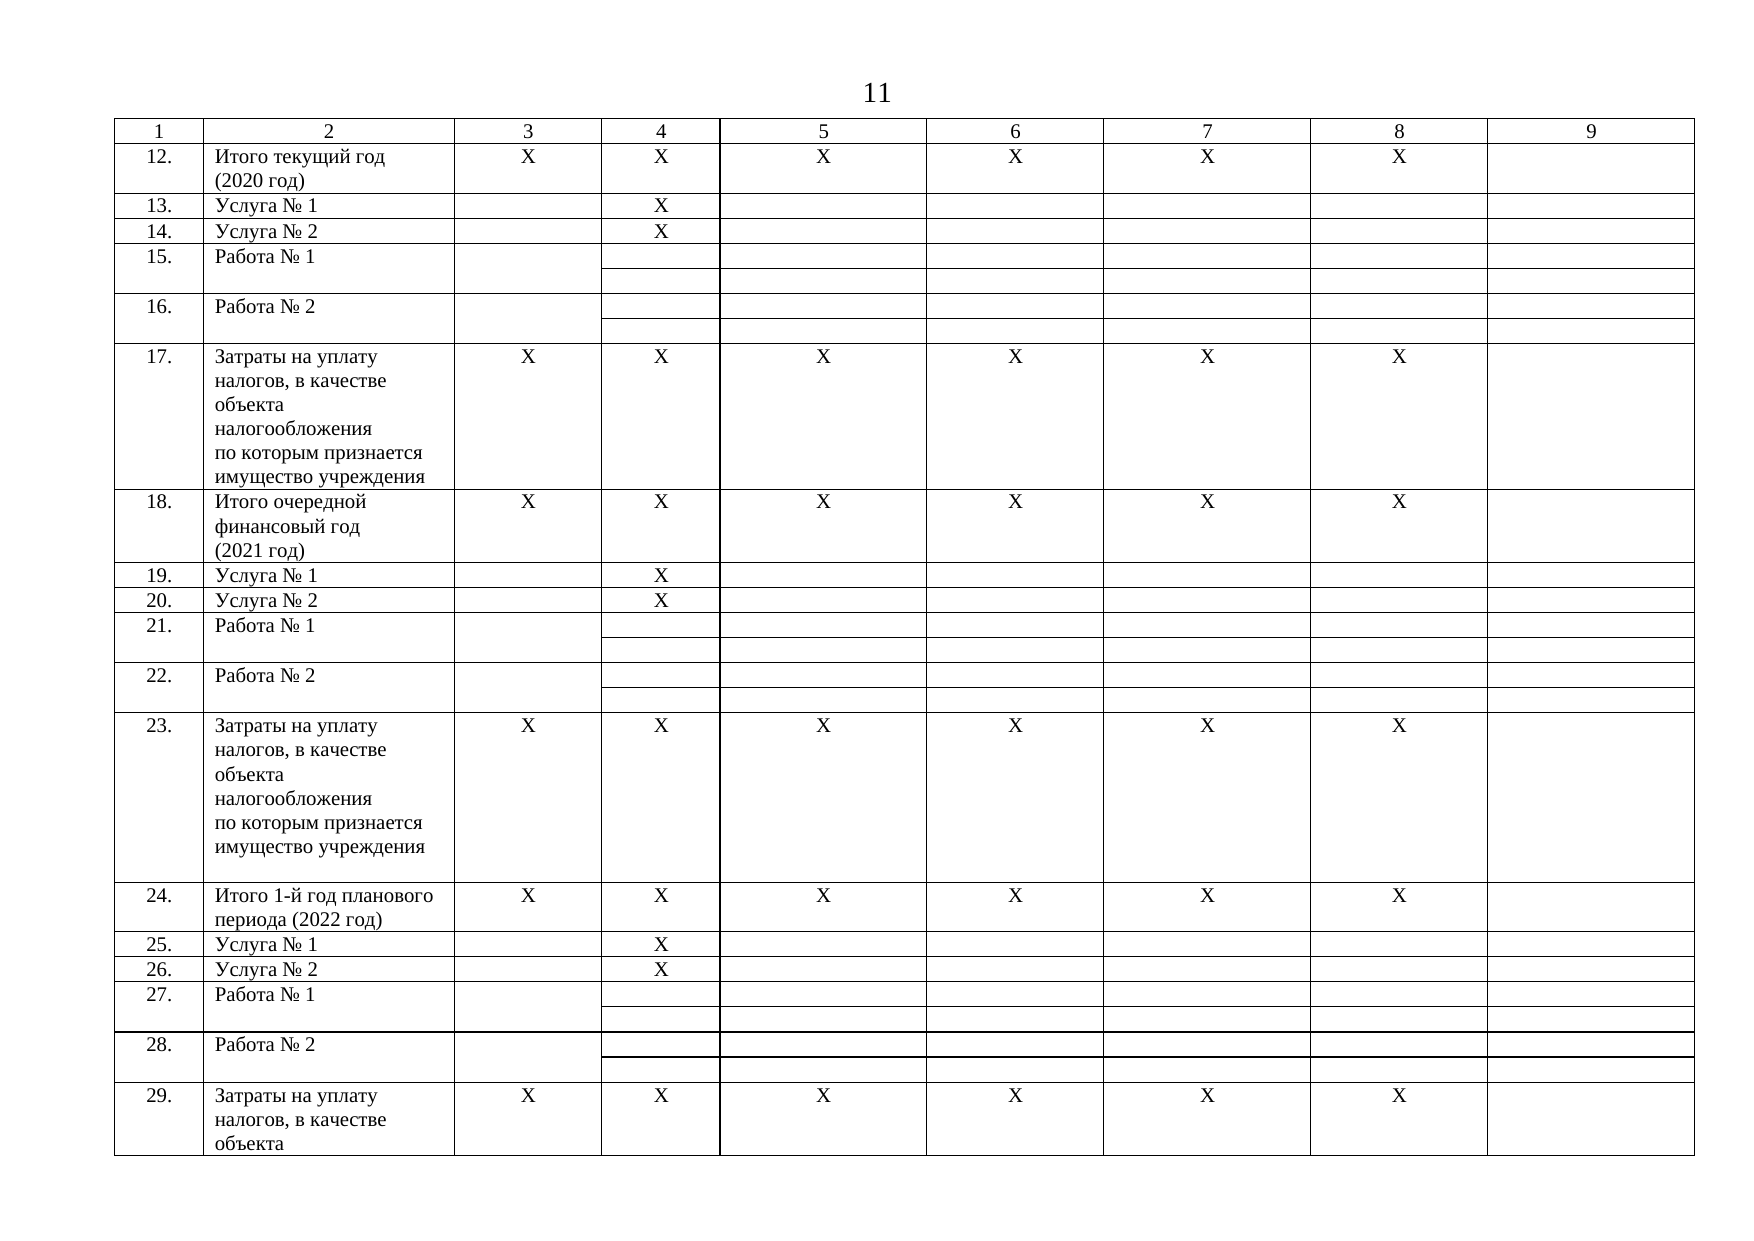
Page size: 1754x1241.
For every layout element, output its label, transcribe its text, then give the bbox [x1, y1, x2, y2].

table_cell [1488, 1083, 1694, 1155]
table_header 5 [721, 119, 926, 143]
table_cell Работа № 2 [204, 1033, 454, 1082]
table_cell [602, 613, 719, 637]
table_cell Х [1104, 144, 1310, 192]
table_cell [927, 244, 1103, 268]
table_cell [927, 1033, 1103, 1056]
table_cell Х [455, 883, 601, 931]
table_cell [1104, 932, 1310, 956]
table_cell [927, 663, 1103, 687]
table_cell Х [602, 1083, 719, 1155]
table_cell Услуга № 1 [204, 194, 454, 217]
table_cell [1311, 613, 1487, 637]
table_cell [1488, 563, 1694, 587]
table_cell 17. [115, 344, 203, 488]
table_cell [1104, 688, 1310, 712]
table_cell [602, 319, 719, 343]
table_cell [927, 219, 1103, 243]
table_cell [602, 982, 719, 1006]
table_cell [721, 688, 926, 712]
table_cell [927, 638, 1103, 662]
table_cell [455, 588, 601, 612]
table_cell [721, 194, 926, 217]
table_header 1 [115, 119, 203, 143]
table_cell [1104, 1007, 1310, 1031]
table_cell [1488, 144, 1694, 192]
table_cell [721, 563, 926, 587]
table_cell Х [455, 713, 601, 882]
table_cell Х [1104, 344, 1310, 488]
table_cell 14. [115, 219, 203, 243]
table_cell [927, 982, 1103, 1006]
table_cell Х [1311, 490, 1487, 562]
table_cell [1488, 269, 1694, 293]
table_cell 16. [115, 294, 203, 343]
table_cell Итого очередной финансовый год (2021 год) [204, 490, 454, 562]
table_cell Х [602, 588, 719, 612]
table_cell Итого текущий год (2020 год) [204, 144, 454, 192]
table_header 8 [1311, 119, 1487, 143]
table_cell [927, 1058, 1103, 1082]
table_cell [721, 1007, 926, 1031]
table_cell 27. [115, 982, 203, 1031]
table_cell [1488, 294, 1694, 318]
table_cell [1488, 244, 1694, 268]
table_cell [1311, 563, 1487, 587]
table_cell Х [721, 883, 926, 931]
table_cell Работа № 2 [204, 663, 454, 712]
table_cell [602, 638, 719, 662]
table_cell Х [455, 144, 601, 192]
table_cell [1488, 982, 1694, 1006]
table_cell [1104, 294, 1310, 318]
table_cell 29. [115, 1083, 203, 1155]
table_cell [1311, 588, 1487, 612]
table_cell [1488, 588, 1694, 612]
table_cell Х [721, 490, 926, 562]
table_cell [602, 244, 719, 268]
table_cell Х [1104, 883, 1310, 931]
table_cell [1104, 613, 1310, 637]
table_cell [721, 638, 926, 662]
table_cell [1104, 244, 1310, 268]
table_cell [1311, 194, 1487, 217]
table_cell Затраты на уплату налогов, в качестве объекта налогообложения по которым признается имущество учреждения [204, 344, 454, 488]
table_cell Х [602, 932, 719, 956]
table_cell [1311, 269, 1487, 293]
table_cell [1104, 1058, 1310, 1082]
table_cell [602, 663, 719, 687]
table_cell Итого 1-й год планового периода (2022 год) [204, 883, 454, 931]
table_cell Х [721, 144, 926, 192]
table_cell [1488, 688, 1694, 712]
table_cell [455, 932, 601, 956]
table_cell Х [1104, 1083, 1310, 1155]
table_cell Работа № 1 [204, 244, 454, 293]
table_cell 23. [115, 713, 203, 882]
table_cell [455, 957, 601, 981]
table_cell [1311, 982, 1487, 1006]
table_cell Х [455, 490, 601, 562]
table_cell 25. [115, 932, 203, 956]
table_cell [455, 1033, 601, 1082]
table_cell Х [927, 490, 1103, 562]
table_cell Услуга № 1 [204, 932, 454, 956]
table_header 6 [927, 119, 1103, 143]
table_cell Х [1311, 883, 1487, 931]
table_cell [927, 957, 1103, 981]
table_cell Х [1311, 713, 1487, 882]
table_cell [1104, 638, 1310, 662]
table_cell [1488, 1058, 1694, 1082]
table_cell [721, 663, 926, 687]
table_cell [927, 1007, 1103, 1031]
table_cell [455, 219, 601, 243]
table_cell [1488, 932, 1694, 956]
table_cell [1311, 319, 1487, 343]
table_cell Работа № 2 [204, 294, 454, 343]
table_cell [1488, 1033, 1694, 1056]
table_cell [455, 563, 601, 587]
table_cell [1311, 957, 1487, 981]
table_cell [455, 294, 601, 343]
table_cell [1104, 982, 1310, 1006]
table_cell Х [721, 1083, 926, 1155]
table_cell [602, 269, 719, 293]
table_cell [1488, 490, 1694, 562]
table_cell 22. [115, 663, 203, 712]
table_cell [1104, 319, 1310, 343]
table_cell Х [927, 1083, 1103, 1155]
table_cell [721, 269, 926, 293]
table_cell [721, 588, 926, 612]
table_cell [721, 957, 926, 981]
table_cell Работа № 1 [204, 982, 454, 1031]
table_cell [721, 219, 926, 243]
table_cell [1311, 1058, 1487, 1082]
table_cell Х [1311, 144, 1487, 192]
table_cell [602, 1058, 719, 1082]
table_cell [1104, 269, 1310, 293]
table_cell Х [721, 713, 926, 882]
table_cell Х [602, 563, 719, 587]
table_cell [1311, 663, 1487, 687]
table_cell Услуга № 1 [204, 563, 454, 587]
table_cell [927, 319, 1103, 343]
table_cell [1311, 1033, 1487, 1056]
table_cell Х [1311, 344, 1487, 488]
table_cell [721, 932, 926, 956]
table_cell [927, 588, 1103, 612]
table_cell Затраты на уплату налогов, в качестве объекта [204, 1083, 454, 1155]
table_cell 19. [115, 563, 203, 587]
table_cell [927, 563, 1103, 587]
table_cell [927, 294, 1103, 318]
table_cell 21. [115, 613, 203, 662]
table_cell Х [602, 883, 719, 931]
table_cell [1488, 638, 1694, 662]
table_cell [721, 294, 926, 318]
table_cell [1104, 1033, 1310, 1056]
table_header 3 [455, 119, 601, 143]
table_cell [1488, 713, 1694, 882]
table_header 4 [602, 119, 719, 143]
table_cell [1488, 1007, 1694, 1031]
table_cell [1488, 613, 1694, 637]
table_cell Х [602, 344, 719, 488]
table_cell [721, 244, 926, 268]
table_cell [1104, 663, 1310, 687]
table_cell Услуга № 2 [204, 957, 454, 981]
table_cell [1311, 294, 1487, 318]
table_cell Х [602, 713, 719, 882]
table_cell [1311, 1007, 1487, 1031]
table_cell [602, 688, 719, 712]
table_cell [721, 982, 926, 1006]
table_cell 18. [115, 490, 203, 562]
table_cell [1488, 319, 1694, 343]
table_cell [927, 194, 1103, 217]
table_cell [721, 613, 926, 637]
table_cell Х [927, 713, 1103, 882]
table_cell [455, 982, 601, 1031]
table_cell Х [927, 144, 1103, 192]
table_cell Х [1104, 713, 1310, 882]
table_cell [721, 1058, 926, 1082]
table_cell 26. [115, 957, 203, 981]
table_cell [455, 663, 601, 712]
table_cell [1488, 883, 1694, 931]
table_cell 20. [115, 588, 203, 612]
table_cell [1311, 932, 1487, 956]
table_cell 28. [115, 1033, 203, 1082]
table_cell [1104, 219, 1310, 243]
table_cell Х [602, 957, 719, 981]
table_cell [1104, 194, 1310, 217]
table_cell [455, 613, 601, 662]
table_cell 24. [115, 883, 203, 931]
table_cell Услуга № 2 [204, 219, 454, 243]
table_cell Работа № 1 [204, 613, 454, 662]
table_cell Х [602, 219, 719, 243]
table_cell [455, 244, 601, 293]
table_cell Х [455, 1083, 601, 1155]
table_cell Х [927, 883, 1103, 931]
table_cell [927, 269, 1103, 293]
table_cell Затраты на уплату налогов, в качестве объекта налогообложения по которым признается имущество учреждения [204, 713, 454, 882]
table_cell [927, 932, 1103, 956]
table_cell [1104, 588, 1310, 612]
table_cell [721, 319, 926, 343]
table_cell [1488, 957, 1694, 981]
table_cell [1311, 638, 1487, 662]
table_cell [602, 294, 719, 318]
table_cell Х [927, 344, 1103, 488]
table_cell Услуга № 2 [204, 588, 454, 612]
table_cell 13. [115, 194, 203, 217]
table_cell Х [602, 194, 719, 217]
table_cell [602, 1007, 719, 1031]
table_cell Х [721, 344, 926, 488]
table_header 9 [1488, 119, 1694, 143]
table_cell 15. [115, 244, 203, 293]
table_cell [927, 613, 1103, 637]
table_cell [1311, 219, 1487, 243]
table_cell [1488, 344, 1694, 488]
table_cell [1488, 194, 1694, 217]
table_cell [1311, 244, 1487, 268]
table_cell [455, 194, 601, 217]
table_cell 12. [115, 144, 203, 192]
table_cell [1104, 957, 1310, 981]
table_header 2 [204, 119, 454, 143]
table_cell Х [1104, 490, 1310, 562]
table_cell [721, 1033, 926, 1056]
table_cell Х [455, 344, 601, 488]
table_cell [927, 688, 1103, 712]
table_cell Х [602, 490, 719, 562]
table_header 7 [1104, 119, 1310, 143]
table_cell Х [1311, 1083, 1487, 1155]
table_cell [1488, 663, 1694, 687]
table_cell [1104, 563, 1310, 587]
table_cell [1311, 688, 1487, 712]
table_cell [602, 1033, 719, 1056]
table_cell Х [602, 144, 719, 192]
table_cell [1488, 219, 1694, 243]
